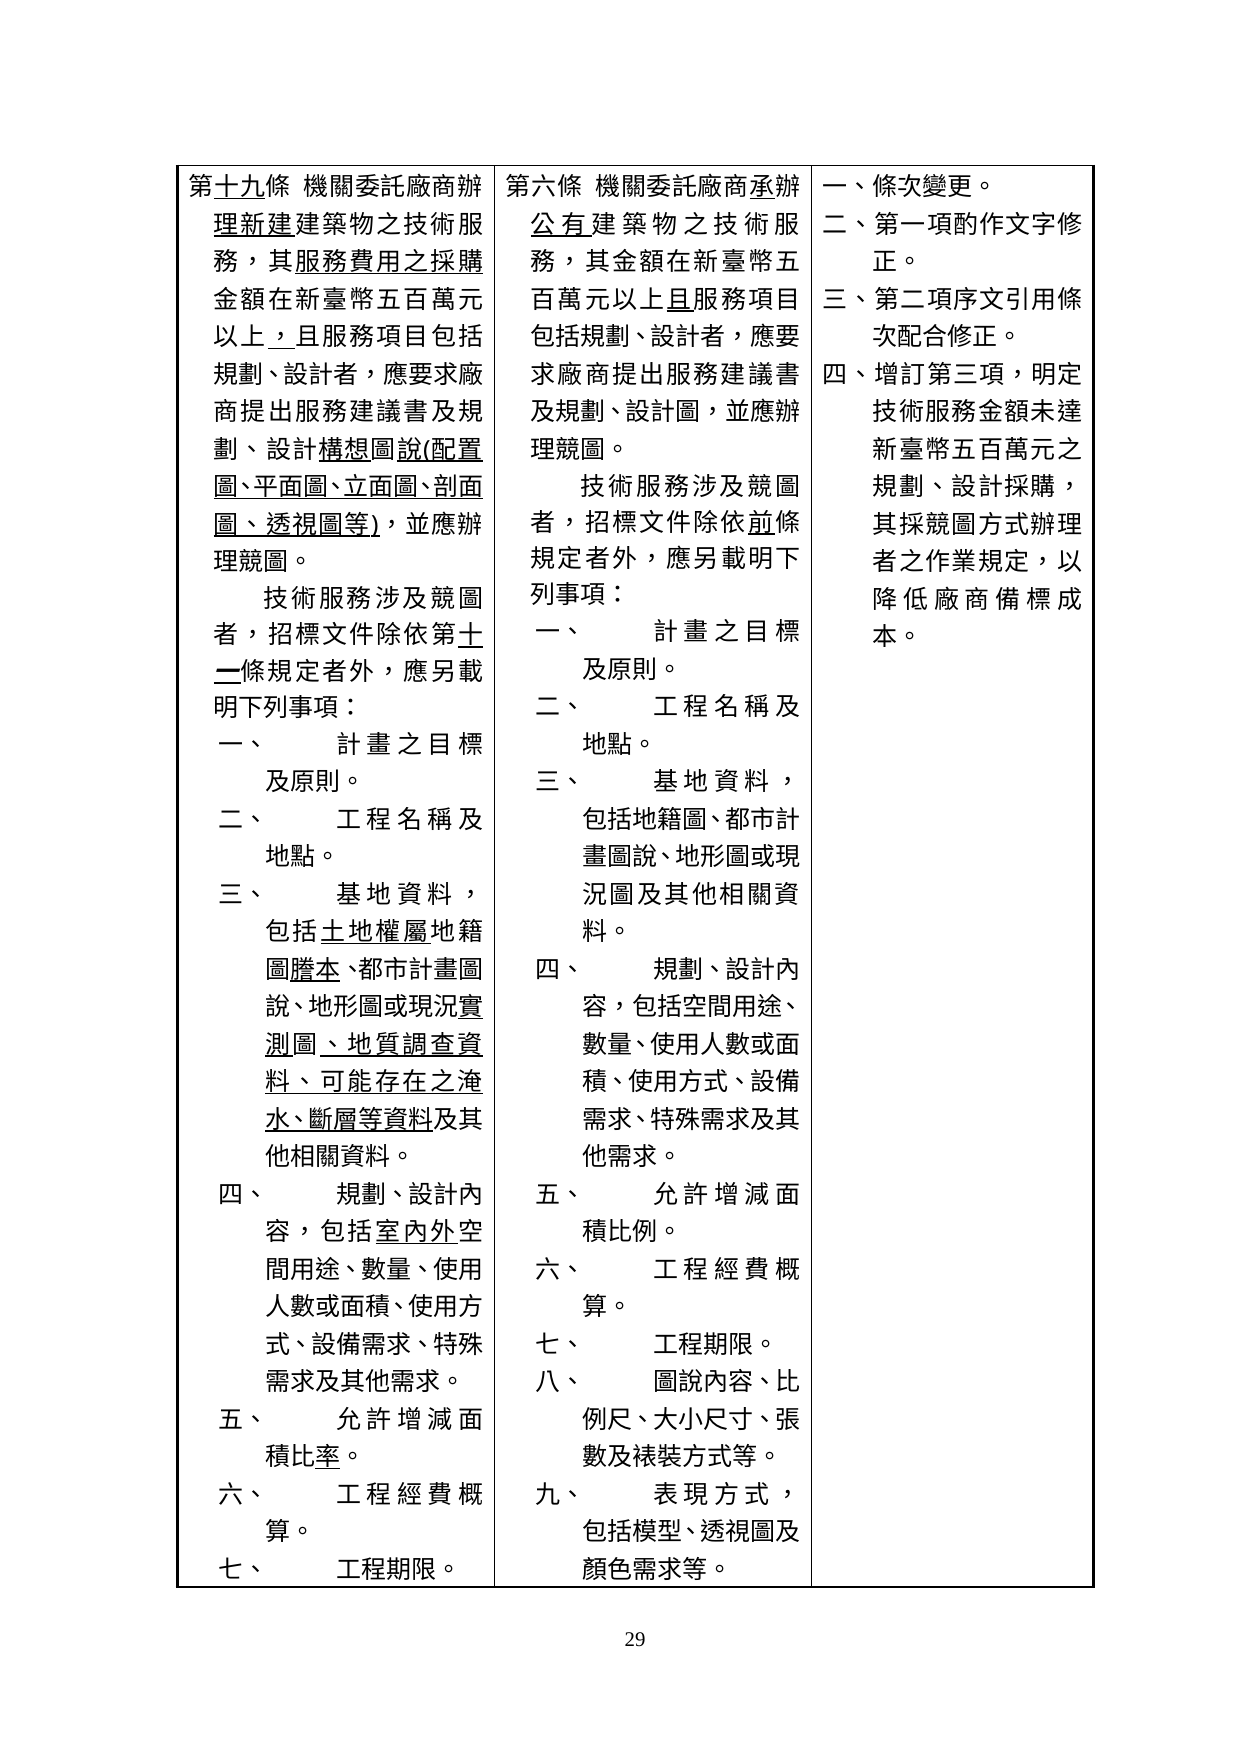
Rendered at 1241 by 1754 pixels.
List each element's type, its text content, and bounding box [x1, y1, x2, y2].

table_cell 一、條次變更。 二、第一項酌作文字修正。 三、第二項序文引用條次配合修正。 四、增訂第三項，明定技術服務金額未達新臺幣五百萬元之規劃、設計採購，其採競圖方式辦理者之作業規定，以降低廠商備標成本。 [812, 166, 1092, 1586]
table_cell 第十九條 機關委託廠商辦理新建建築物之技術服務，其服務費用之採購金額在新臺幣五百萬元以上，且服務項目包括規劃、設計者，應要求廠商提出服務建議書及規劃、設計構想圖說(配置圖、平面圖、立面圖、剖面圖、透視圖等)，並應辦理競圖。 技術服務涉及競圖者，招標文件除依第十一條規定者外，應另載明下列事項： 計畫之目標及原則。 工程名稱及地點。 基地資料，包括土地權屬地籍圖謄本、都市計畫圖說、地形圖或現況實測圖、地質調查資料、可能存在之淹水、斷層等資料及其他相關資料。 規劃、設計內容，包括室內外空間用途、數量、使用人數或面積、使用方式、設備需求、特殊需求及其他需求。 允許增減面積比率。 工程經費概算。 工程期限。 圖說內容、比例尺、大小尺寸、張數及裱裝方式等。 表現方式，包括模型、透視圖及顏色需求等。 其他必要事項。 技術服務金額未達新臺幣五百萬元之規劃、設計採購，其採競圖方式辦理者，準用前項規定。但得不要求製作模型及彩繪透視圖。 [179, 166, 494, 1586]
table_cell 第六條 機關委託廠商承辦公有建築物之技術服務，其金額在新臺幣五百萬元以上且服務項目包括規劃、設計者，應要求廠商提出服務建議書及規劃、設計圖，並應辦理競圖。 技術服務涉及競圖者，招標文件除依前條規定者外，應另載明下列事項： 計畫之目標及原則。 工程名稱及地點。 基地資料，包括地籍圖、都市計畫圖說、地形圖或現況圖及其他相關資料。 規劃、設計內容，包括空間用途、數量、使用人數或面積、使用方式、設備需求、特殊需求及其他需求。 允許增減面積比例。 工程經費概算。 工程期限。 圖說內容、比例尺、大小尺寸、張數及裱裝方式等。 表現方式，包括模型、透視圖及顏色需求等。 其他必要事項。 [495, 166, 811, 1586]
